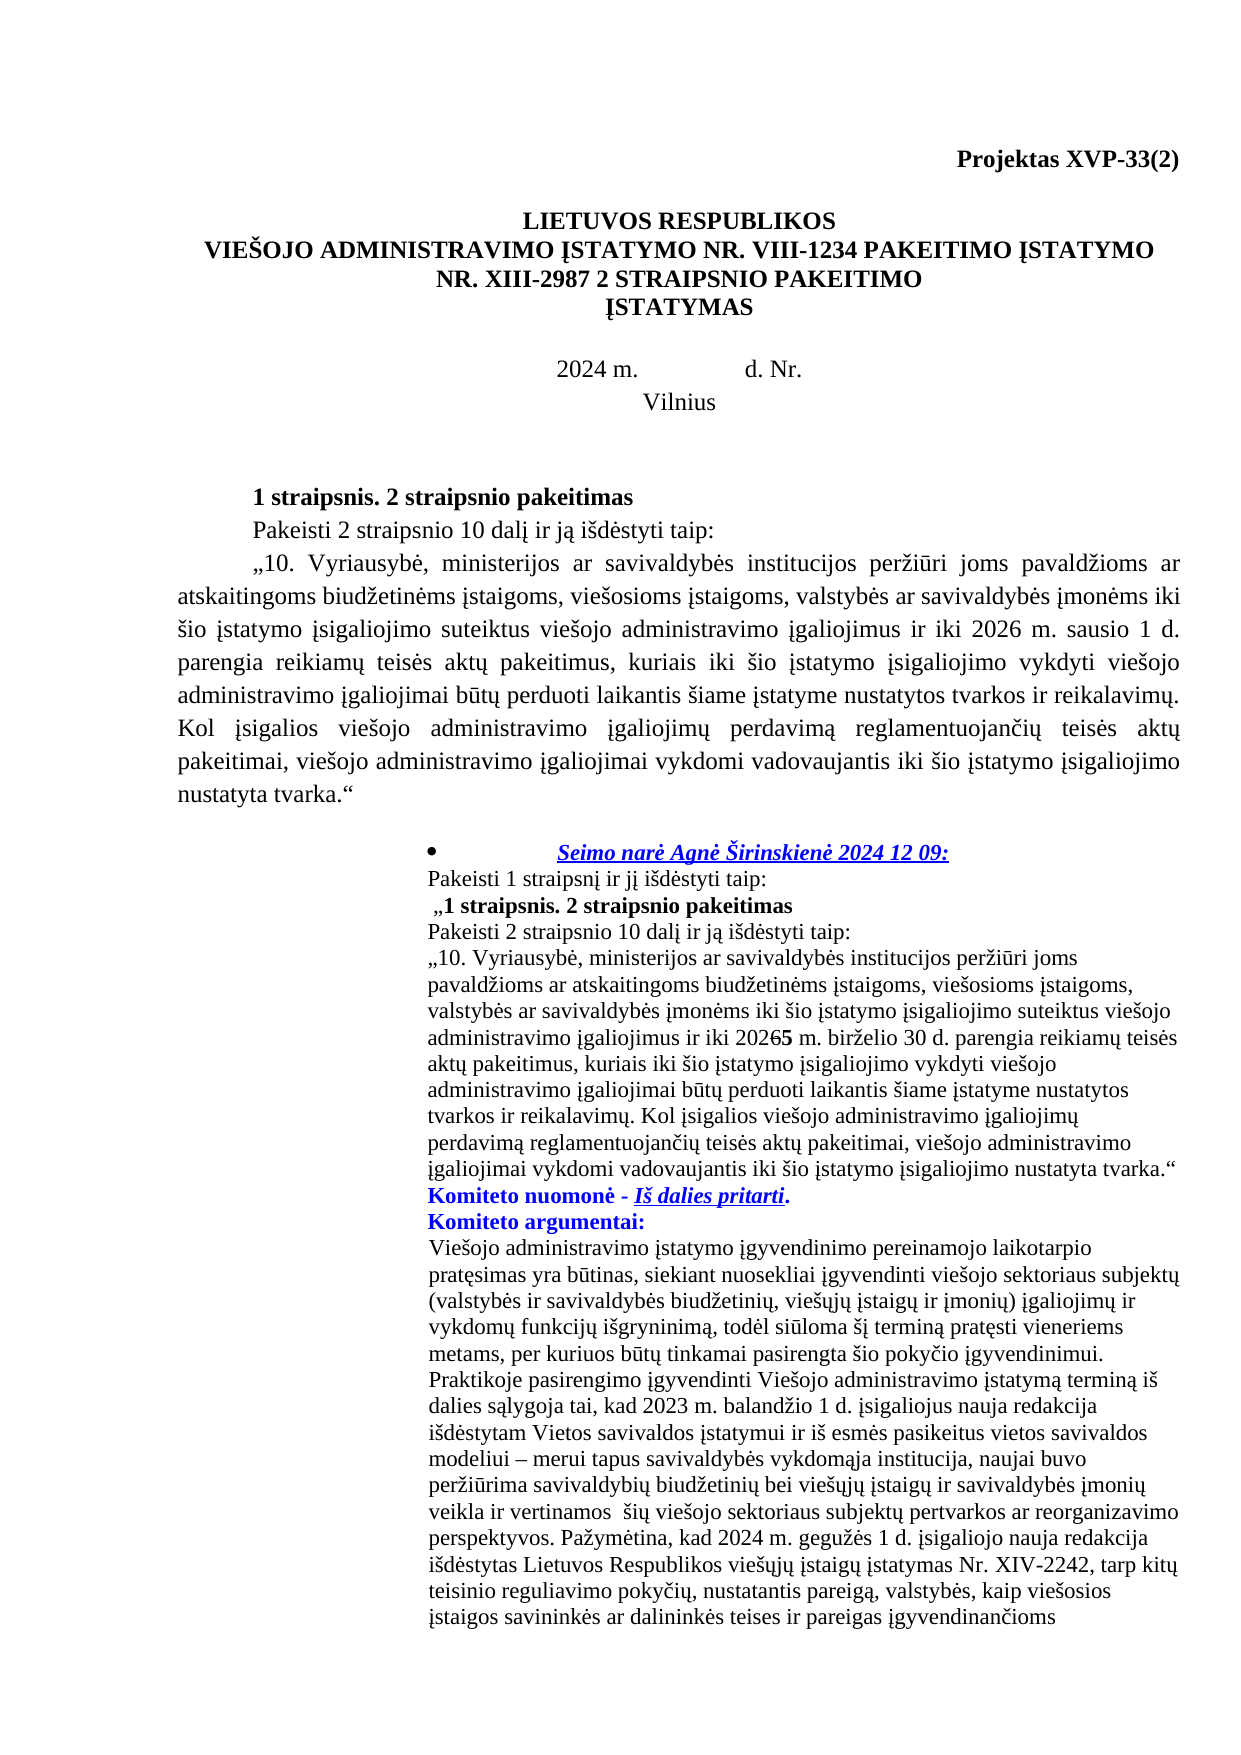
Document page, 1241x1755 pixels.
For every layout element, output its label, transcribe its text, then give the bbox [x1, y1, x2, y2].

text Komiteto argumentai: [427, 1208, 1181, 1234]
text VIEŠOJO ADMINISTRAVIMO ĮSTATYMO Nr. VIII-1234 pakeitimo įstatymo Nr. XIII-2987 2 STRAIPSNIO pakeitimo [177, 235, 1181, 292]
text Projektas XVP-33(2) [827, 144, 1181, 173]
text „10. Vyriausybė, ministerijos ar savivaldybės institucijos peržiūri joms pavaldžioms ar atskaitingoms biudžetinėms įstaigoms, viešosioms įstaigoms, valstybės ar savivaldybės įmonėms iki šio įstatymo įsigaliojimo suteiktus viešojo administravimo įgaliojimus ir iki 20265 m. birželio 30 d. parengia reikiamų teisės aktų pakeitimus, kuriais iki šio įstatymo įsigaliojimo vykdyti viešojo administravimo įgaliojimai būtų perduoti laikantis šiame įstatyme nustatytos tvarkos ir reikalavimų. Kol įsigalios viešojo administravimo įgaliojimų perdavimą reglamentuojančių teisės aktų pakeitimai, viešojo administravimo įgaliojimai vykdomi vadovaujantis iki šio įstatymo įsigaliojimo nustatyta tvarka.“ [427, 944, 1181, 1182]
text „1 straipsnis. 2 straipsnio pakeitimas [427, 892, 1181, 918]
text Praktikoje pasirengimo įgyvendinti Viešojo administravimo įstatymą terminą iš dalies sąlygoja tai, kad 2023 m. balandžio 1 d. įsigaliojus nauja redakcija išdėstytam Vietos savivaldos įstatymui ir iš esmės pasikeitus vietos savivaldos modeliui – merui tapus savivaldybės vykdomąja institucija, naujai buvo peržiūrima savivaldybių biudžetinių bei viešųjų įstaigų ir savivaldybės įmonių veikla ir vertinamos šių viešojo sektoriaus subjektų pertvarkos ar reorganizavimo perspektyvos. Pažymėtina, kad 2024 m. gegužės 1 d. įsigaliojo nauja redakcija išdėstytas Lietuvos Respublikos viešųjų įstaigų įstatymas Nr. XIV-2242, tarp kitų teisinio reguliavimo pokyčių, nustatantis pareigą, valstybės, kaip viešosios įstaigos savininkės ar dalininkės teises ir pareigas įgyvendinančioms [428, 1366, 1181, 1630]
text įstatymas [177, 292, 1181, 321]
text Pakeisti 1 straipsnį ir jį išdėstyti taip: [427, 865, 1181, 892]
text „10. Vyriausybė, ministerijos ar savivaldybės institucijos peržiūri joms pavaldžioms ar atskaitingoms biudžetinėms įstaigoms, viešosioms įstaigoms, valstybės ar savivaldybės įmonėms iki šio įstatymo įsigaliojimo suteiktus viešojo administravimo įgaliojimus ir iki 2026 m. sausio 1 d. parengia reikiamų teisės aktų pakeitimus, kuriais iki šio įstatymo įsigaliojimo vykdyti viešojo administravimo įgaliojimai būtų perduoti laikantis šiame įstatyme nustatytos tvarkos ir reikalavimų. Kol įsigalios viešojo administravimo įgaliojimų perdavimą reglamentuojančių teisės aktų pakeitimai, viešojo administravimo įgaliojimai vykdomi vadovaujantis iki šio įstatymo įsigaliojimo nustatyta tvarka.“ [177, 548, 1181, 808]
text 2024 m. d. Nr. [177, 354, 1181, 383]
list Seimo narė Agnė Širinskienė 2024 12 09: [427, 839, 1181, 865]
text Pakeisti 2 straipsnio 10 dalį ir ją išdėstyti taip: [427, 918, 1181, 944]
text Vilnius [177, 387, 1181, 416]
text LIETUVOS RESPUBLIKOS [177, 206, 1181, 235]
text Viešojo administravimo įstatymo įgyvendinimo pereinamojo laikotarpio pratęsimas yra būtinas, siekiant nuosekliai įgyvendinti viešojo sektoriaus subjektų (valstybės ir savivaldybės biudžetinių, viešųjų įstaigų ir įmonių) įgaliojimų ir vykdomų funkcijų išgryninimą, todėl siūloma šį terminą pratęsti vieneriems metams, per kuriuos būtų tinkamai pasirengta šio pokyčio įgyvendinimui. [428, 1234, 1181, 1366]
text Komiteto nuomonė - Iš dalies pritarti. [427, 1182, 1181, 1208]
text Pakeisti 2 straipsnio 10 dalį ir ją išdėstyti taip: [177, 515, 1181, 544]
text 1 straipsnis. 2 straipsnio pakeitimas [177, 482, 1181, 511]
